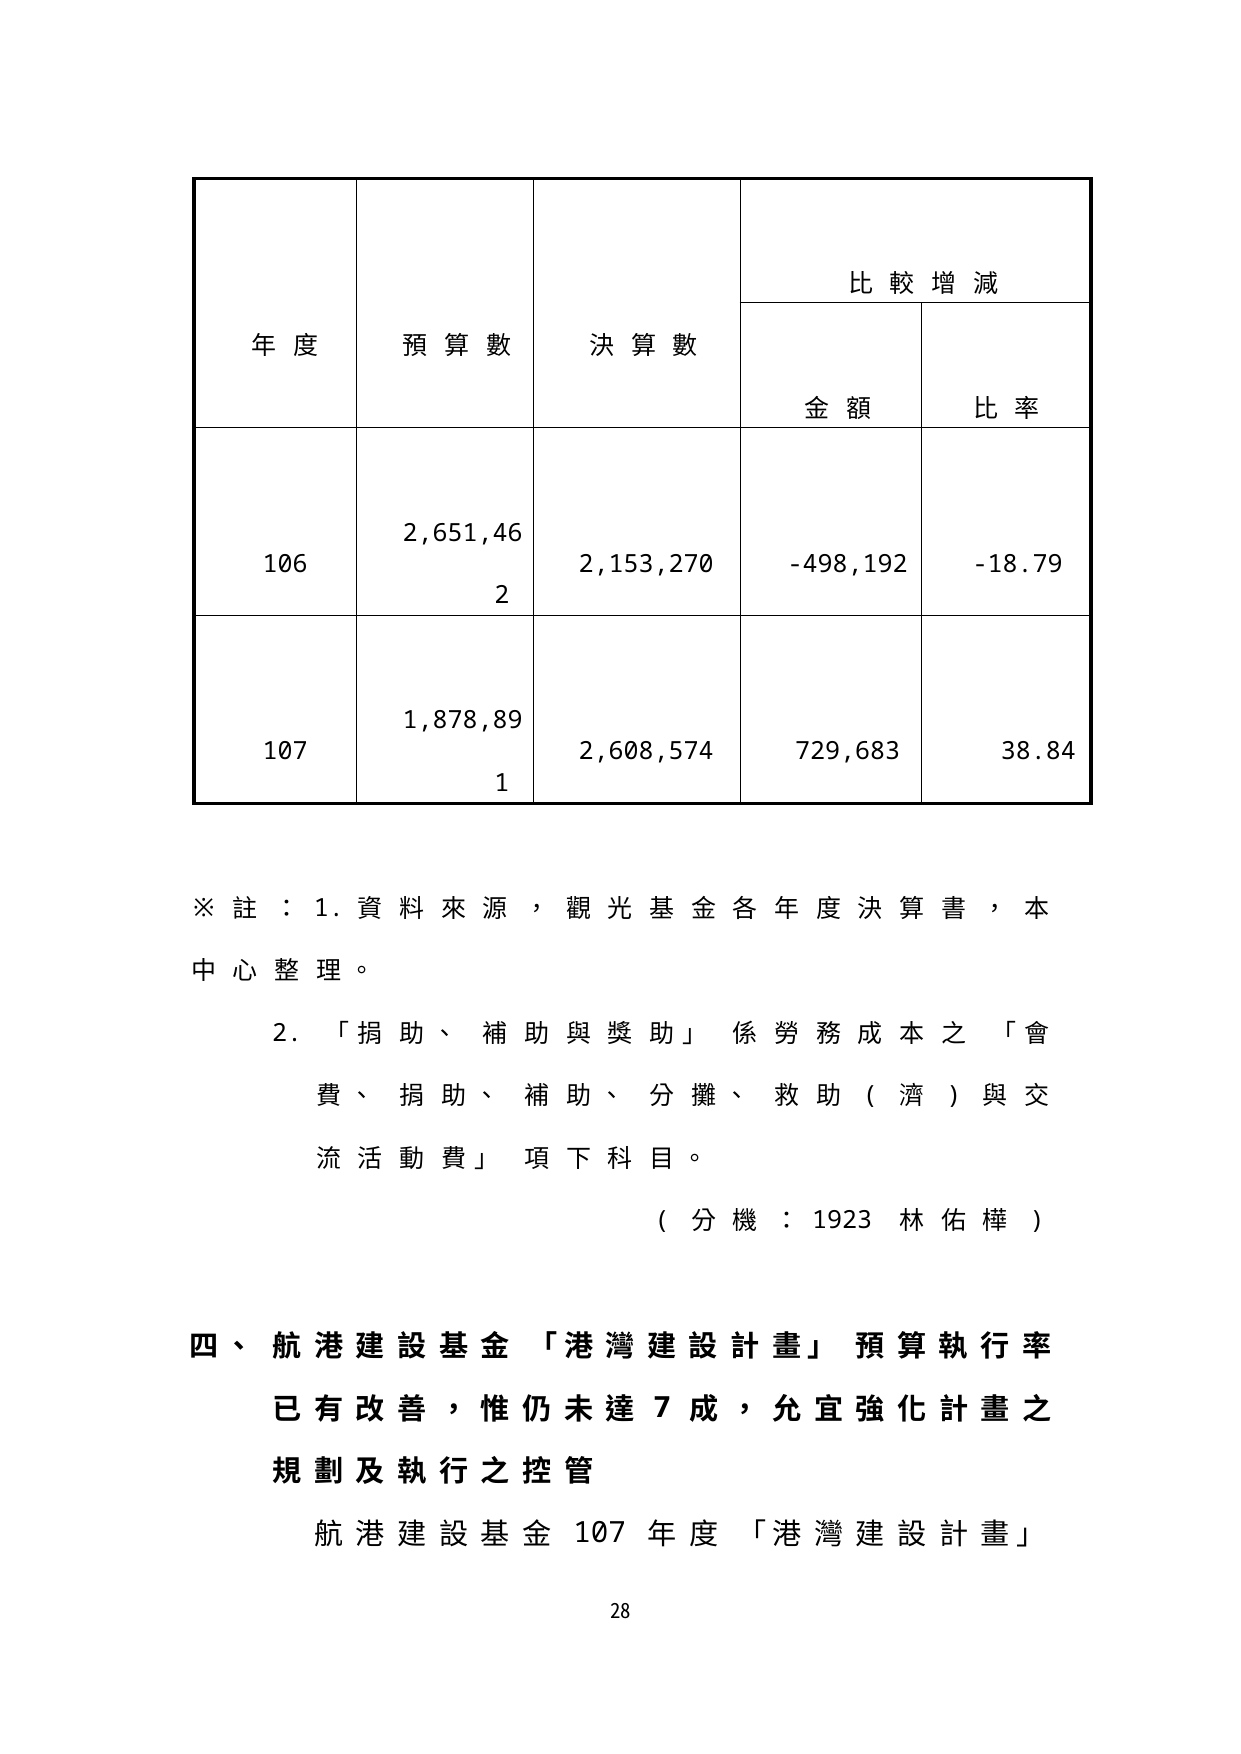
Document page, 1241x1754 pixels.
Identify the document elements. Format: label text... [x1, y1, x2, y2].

text (分機：1923 林佑樺) [183, 1177, 1058, 1240]
table_cell 2,651,462 [357, 428, 533, 615]
table_cell 比率 [922, 303, 1089, 427]
table_header 年度 [196, 180, 356, 427]
text 2.「捐助、補助與獎助」係勞務成本之「會費、捐助、補助、分攤、救助(濟)與交流活動費」項下科目。 [260, 990, 1058, 1177]
table_cell -18.79 [922, 428, 1089, 615]
table_cell 38.84 [922, 616, 1089, 802]
table_cell 2,608,574 [534, 616, 740, 802]
text 四、航港建設基金「港灣建設計畫」預算執行率已有改善，惟仍未達7成，允宜強化計畫之規劃及執行之控管 [183, 1302, 1058, 1490]
text 航港建設基金107年度「港灣建設計畫」 [242, 1490, 1058, 1552]
table_cell 1,878,891 [357, 616, 533, 802]
table_cell 106 [196, 428, 356, 615]
table_cell 2,153,270 [534, 428, 740, 615]
table_header 決算數 [534, 180, 740, 427]
table_cell 729,683 [741, 616, 921, 802]
table_cell 107 [196, 616, 356, 802]
text ※註：1.資料來源，觀光基金各年度決算書，本中心整理。 [183, 865, 1058, 990]
table_cell 金額 [741, 303, 921, 427]
table_header 預算數 [357, 180, 533, 427]
table_header 比較增減 [741, 180, 1089, 302]
table_cell -498,192 [741, 428, 921, 615]
